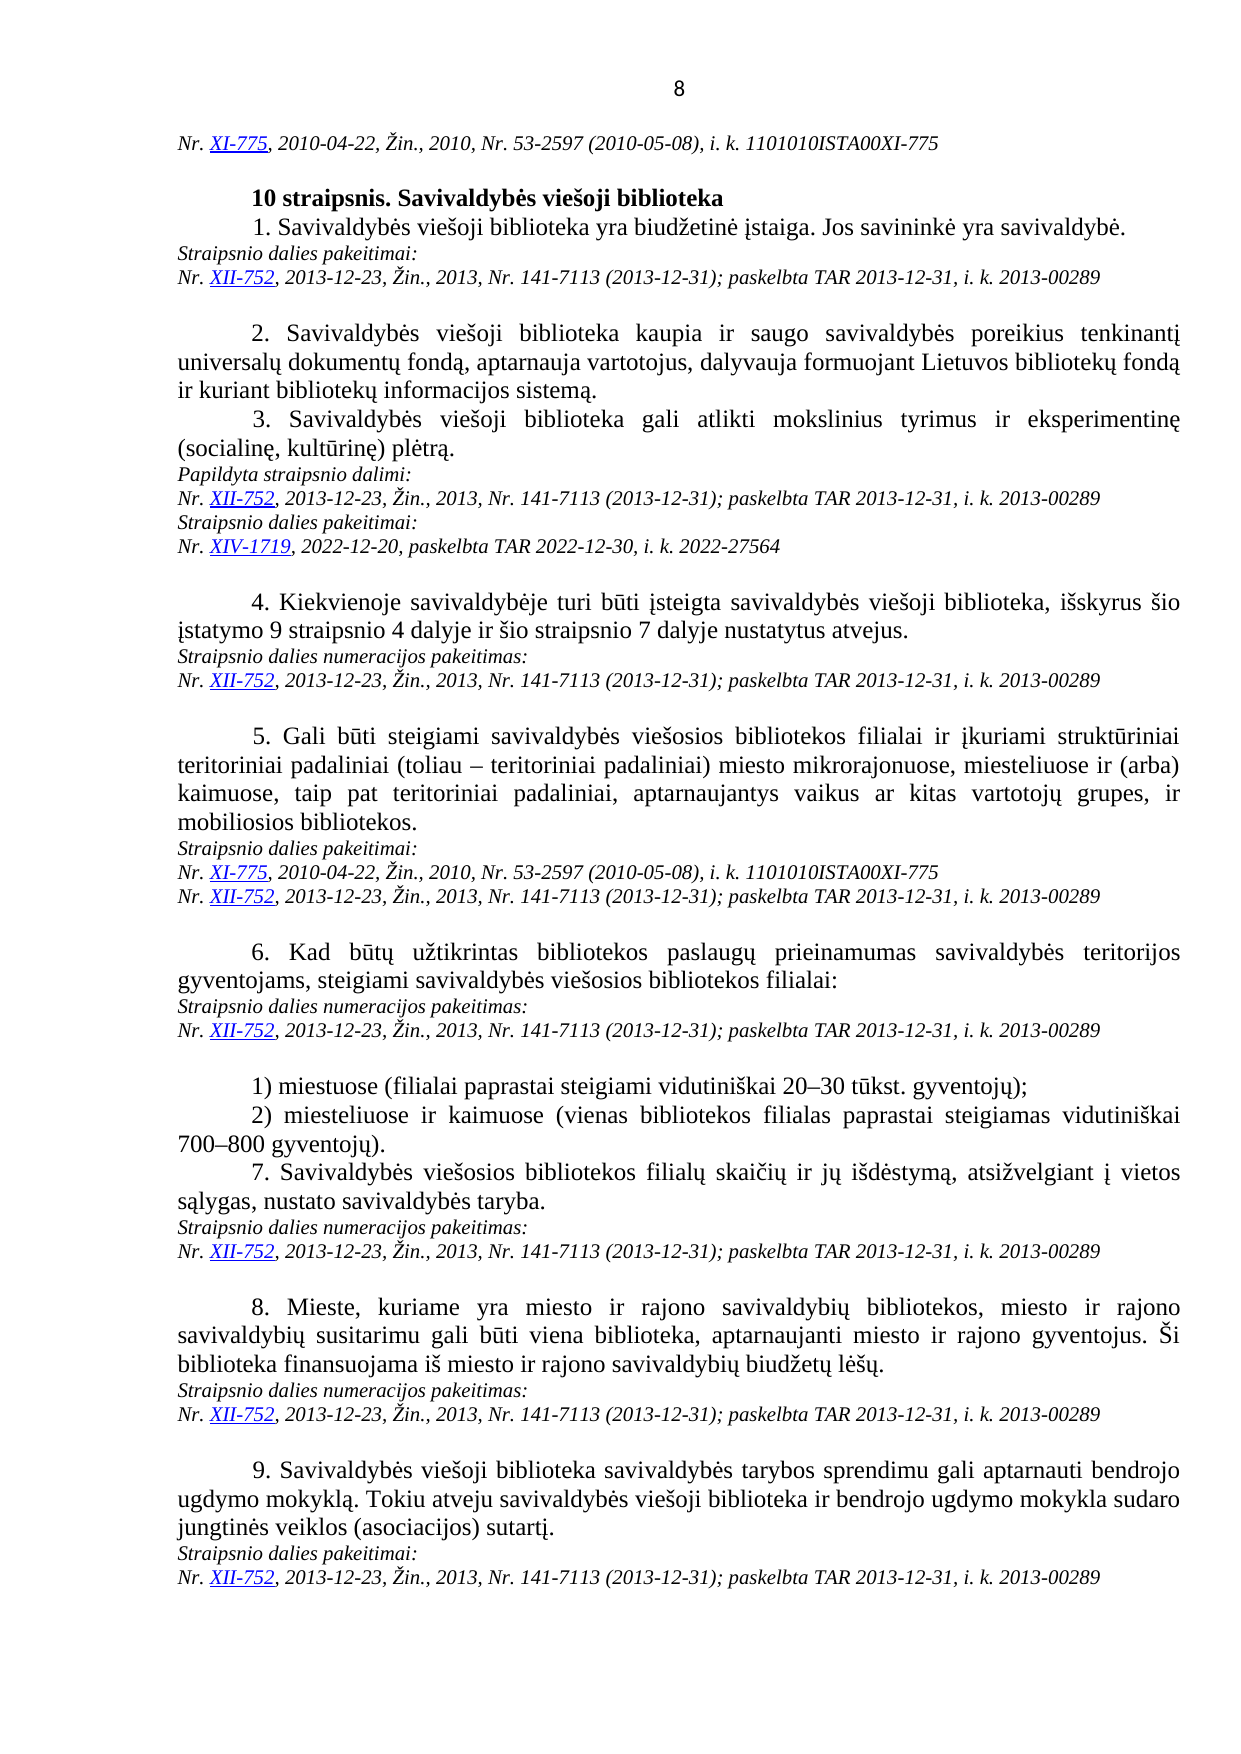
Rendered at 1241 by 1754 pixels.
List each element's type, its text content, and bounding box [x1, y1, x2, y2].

text Nr. XII-752, 2013-12-23, Žin., 2013, Nr. 141-7113 (2013-12-31); paskelbta TAR 2013-12-31, i. k. 2013-00289 [177, 1402, 1181, 1426]
text 1. Savivaldybės viešoji biblioteka yra biudžetinė įstaiga. Jos savininkė yra savivaldybė. [177, 212, 1181, 241]
text Straipsnio dalies pakeitimai: [177, 1541, 1181, 1565]
text Nr. XII-752, 2013-12-23, Žin., 2013, Nr. 141-7113 (2013-12-31); paskelbta TAR 2013-12-31, i. k. 2013-00289 [177, 668, 1181, 692]
text Straipsnio dalies numeracijos pakeitimas: [177, 644, 1181, 668]
text 2. Savivaldybės viešoji biblioteka kaupia ir saugo savivaldybės poreikius tenkinantį universalų dokumentų fondą, aptarnauja vartotojus, dalyvauja formuojant Lietuvos bibliotekų fondą ir kuriant bibliotekų informacijos sistemą. [177, 318, 1181, 404]
text 10 straipsnis. Savivaldybės viešoji biblioteka [177, 183, 1181, 212]
text 8. Mieste, kuriame yra miesto ir rajono savivaldybių bibliotekos, miesto ir rajono savivaldybių susitarimu gali būti viena biblioteka, aptarnaujanti miesto ir rajono gyventojus. Ši biblioteka finansuojama iš miesto ir rajono savivaldybių biudžetų lėšų. [177, 1292, 1181, 1378]
text Papildyta straipsnio dalimi: [177, 462, 1181, 486]
text Nr. XII-752, 2013-12-23, Žin., 2013, Nr. 141-7113 (2013-12-31); paskelbta TAR 2013-12-31, i. k. 2013-00289 [177, 1239, 1181, 1263]
text Nr. XII-752, 2013-12-23, Žin., 2013, Nr. 141-7113 (2013-12-31); paskelbta TAR 2013-12-31, i. k. 2013-00289 [177, 1018, 1181, 1042]
text Nr. XII-752, 2013-12-23, Žin., 2013, Nr. 141-7113 (2013-12-31); paskelbta TAR 2013-12-31, i. k. 2013-00289 [177, 265, 1181, 289]
text 2) miesteliuose ir kaimuose (vienas bibliotekos filialas paprastai steigiamas vidutiniškai 700–800 gyventojų). [177, 1100, 1181, 1157]
text 1) miestuose (filialai paprastai steigiami vidutiniškai 20–30 tūkst. gyventojų); [177, 1071, 1181, 1100]
text 7. Savivaldybės viešosios bibliotekos filialų skaičių ir jų išdėstymą, atsižvelgiant į vietos sąlygas, nustato savivaldybės taryba. [177, 1157, 1181, 1215]
text Nr. XIV-1719, 2022-12-20, paskelbta TAR 2022-12-30, i. k. 2022-27564 [177, 534, 1181, 558]
text Straipsnio dalies numeracijos pakeitimas: [177, 1215, 1181, 1239]
text 3. Savivaldybės viešoji biblioteka gali atlikti mokslinius tyrimus ir eksperimentinę (socialinę, kultūrinę) plėtrą. [177, 404, 1181, 462]
text Nr. XI-775, 2010-04-22, Žin., 2010, Nr. 53-2597 (2010-05-08), i. k. 1101010ISTA00XI-775 [177, 860, 1181, 884]
text 4. Kiekvienoje savivaldybėje turi būti įsteigta savivaldybės viešoji biblioteka, išskyrus šio įstatymo 9 straipsnio 4 dalyje ir šio straipsnio 7 dalyje nustatytus atvejus. [177, 587, 1181, 644]
text Nr. XII-752, 2013-12-23, Žin., 2013, Nr. 141-7113 (2013-12-31); paskelbta TAR 2013-12-31, i. k. 2013-00289 [177, 1565, 1181, 1589]
text 9. Savivaldybės viešoji biblioteka savivaldybės tarybos sprendimu gali aptarnauti bendrojo ugdymo mokyklą. Tokiu atveju savivaldybės viešoji biblioteka ir bendrojo ugdymo mokykla sudaro jungtinės veiklos (asociacijos) sutartį. [177, 1455, 1181, 1541]
text 6. Kad būtų užtikrintas bibliotekos paslaugų prieinamumas savivaldybės teritorijos gyventojams, steigiami savivaldybės viešosios bibliotekos filialai: [177, 937, 1181, 994]
text Straipsnio dalies pakeitimai: [177, 510, 1181, 534]
text Straipsnio dalies numeracijos pakeitimas: [177, 1378, 1181, 1402]
text Straipsnio dalies pakeitimai: [177, 241, 1181, 265]
text Straipsnio dalies numeracijos pakeitimas: [177, 994, 1181, 1018]
text Straipsnio dalies pakeitimai: [177, 836, 1181, 860]
text Nr. XII-752, 2013-12-23, Žin., 2013, Nr. 141-7113 (2013-12-31); paskelbta TAR 2013-12-31, i. k. 2013-00289 [177, 884, 1181, 908]
text Nr. XI-775, 2010-04-22, Žin., 2010, Nr. 53-2597 (2010-05-08), i. k. 1101010ISTA00XI-775 [177, 131, 1181, 155]
text 5. Gali būti steigiami savivaldybės viešosios bibliotekos filialai ir įkuriami struktūriniai teritoriniai padaliniai (toliau – teritoriniai padaliniai) miesto mikrorajonuose, miesteliuose ir (arba) kaimuose, taip pat teritoriniai padaliniai, aptarnaujantys vaikus ar kitas vartotojų grupes, ir mobiliosios bibliotekos. [177, 721, 1181, 836]
text Nr. XII-752, 2013-12-23, Žin., 2013, Nr. 141-7113 (2013-12-31); paskelbta TAR 2013-12-31, i. k. 2013-00289 [177, 486, 1181, 510]
